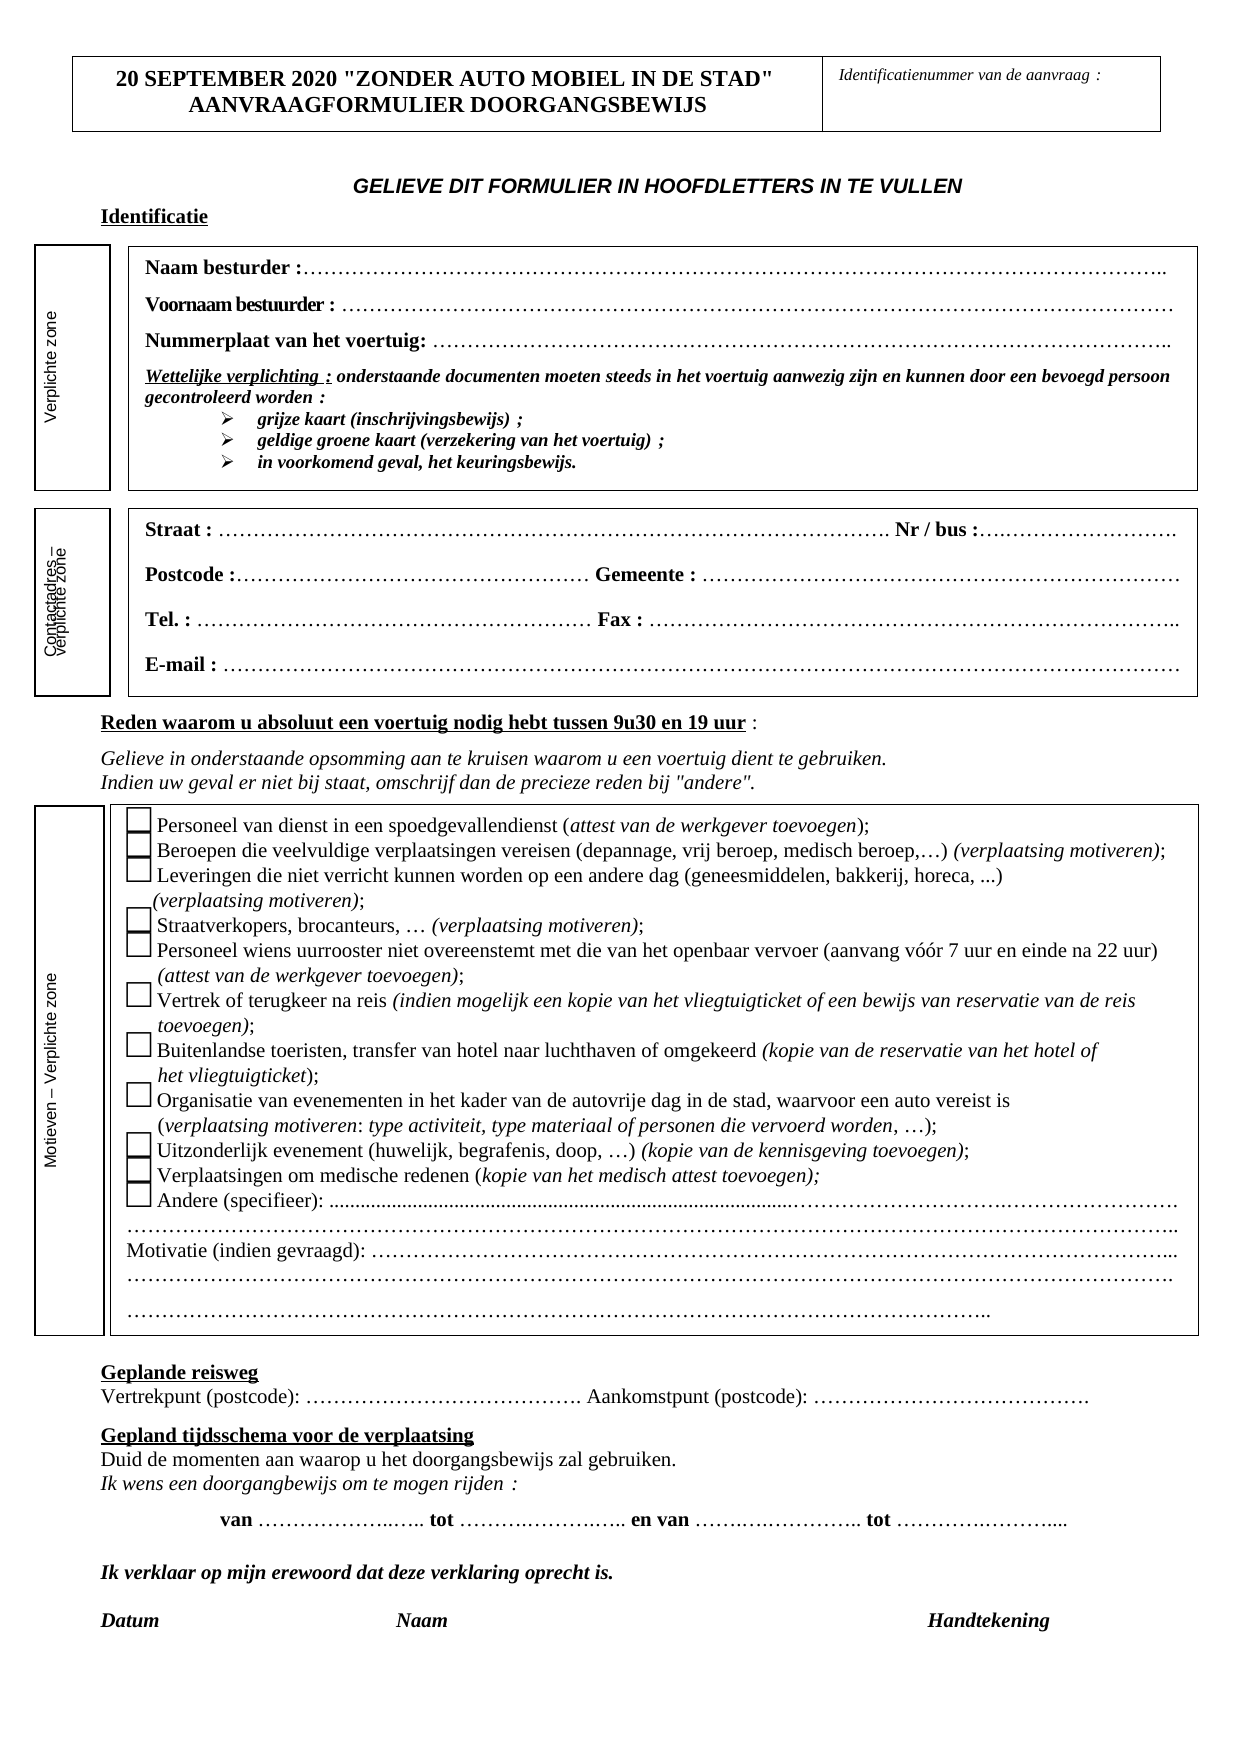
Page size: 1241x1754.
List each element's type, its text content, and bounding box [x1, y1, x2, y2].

text Gepland tijdsschema voor de verplaatsing [100, 1422, 1187, 1447]
text 20 SEPTEMBER 2020 "ZONDER AUTO MOBIEL IN DE STAD" [88, 65, 807, 91]
text □ Buitenlandse toeristen, transfer van hotel naar luchthaven of omgekeerd (kopie van de reservatie van het hotel of het vliegtuigticket); [126, 1038, 1182, 1088]
text Gelieve in onderstaande opsomming aan te kruisen waarom u een voertuig dient te gebruiken. [100, 746, 1187, 770]
text Ik verklaar op mijn erewoord dat deze verklaring oprecht is. [100, 1560, 1187, 1584]
text □ Personeel van dienst in een spoedgevallendienst (attest van de werkgever toevoegen); [151, 813, 1182, 838]
text Vertrekpunt (postcode): …………………………………. Aankomstpunt (postcode): …………………………………. [100, 1384, 1187, 1408]
text Straat : ……………………………………………………………………………………. Nr / bus :….……………………. [145, 517, 1182, 541]
text …………………………………………………………………………………………………………………………………….. [126, 1213, 1182, 1238]
text Motivatie (indien gevraagd): ……………………………………………………………………………………………………... [126, 1238, 1182, 1262]
text …………………………………………………………………………………………………………………………………….……………………………………………………………………………………………………………..………………………………………………………………………………………………………………………………………..………………………………………………………………………………………………………………………………………………………….. [126, 1262, 1182, 1327]
text Indien uw geval er niet bij staat, omschrijf dan de precieze reden bij "andere". [100, 770, 1187, 794]
text Ik wens een doorgangbewijs om te mogen rijden : [100, 1471, 1187, 1495]
text □ Vertrek of terugkeer na reis (indien mogelijk een kopie van het vliegtuigticket of een bewijs van reservatie van de reis toevoegen); [126, 988, 1182, 1038]
subtitle GELIEVE DIT FORMULIER IN HOOFDLETTERS IN TE VULLEN [130, 174, 1187, 198]
text Identificatienummer van de aanvraag : [838, 65, 1144, 84]
text Identificatie [100, 204, 1187, 228]
text Nummerplaat van het voertuig: …………………………………………………………………………………………….. [145, 328, 1182, 352]
list grijze kaart (inschrijvingsbewijs) ; [220, 408, 1182, 429]
text □ Leveringen die niet verricht kunnen worden op een andere dag (geneesmiddelen, bakkerij, horeca, ...) (verplaatsing motiveren); [126, 863, 1182, 913]
list geldige groene kaart (verzekering van het voertuig) ; [220, 429, 1182, 451]
text Wettelijke verplichting : onderstaande documenten moeten steeds in het voertuig aanwezig zijn en kunnen door een bevoegd persoon gecontroleerd worden : [145, 364, 1182, 408]
text □ Uitzonderlijk evenement (huwelijk, begrafenis, doop, …) (kopie van de kennisgeving toevoegen); [151, 1138, 1182, 1163]
text □ Beroepen die veelvuldige verplaatsingen vereisen (depannage, vrij beroep, medisch beroep,…) (verplaatsing motiveren); [151, 838, 1182, 863]
text □ Personeel wiens uurrooster niet overeenstemt met die van het openbaar vervoer (aanvang vóór 7 uur en einde na 22 uur) (attest van de werkgever toevoegen); [126, 938, 1182, 988]
text Postcode :…………………………………………… Gemeente : …………………………………………………………… [145, 562, 1182, 586]
text □ Straatverkopers, brocanteurs, … (verplaatsing motiveren); [151, 913, 1182, 938]
text AANVRAAGFORMULIER DOORGANGSBEWIJS [88, 91, 807, 118]
text Duid de momenten aan waarop u het doorgangsbewijs zal gebruiken. [100, 1447, 1187, 1471]
text E-mail : ………………………………………………………………………………………………………………………… [145, 651, 1182, 676]
text □ Verplaatsingen om medische redenen (kopie van het medisch attest toevoegen); [151, 1163, 1182, 1188]
list in voorkomend geval, het keuringsbewijs. [220, 451, 1182, 472]
text Tel. : ………………………………………………… Fax : ………………………………………………………………….. [145, 607, 1182, 631]
text Datum Naam Handtekening [100, 1608, 1187, 1632]
text Reden waarom u absoluut een voertuig nodig hebt tussen 9u30 en 19 uur : [100, 710, 1187, 734]
text van ………………..….. tot ……….……….….. en van …….….………….. tot ………….……….... [100, 1507, 1187, 1531]
text □ Organisatie van evenementen in het kader van de autovrije dag in de stad, waarvoor een auto vereist is (verplaatsing motiveren: type activiteit, type materiaal of personen die vervoerd worden, …); [126, 1088, 1182, 1138]
text Geplande reisweg [100, 1360, 1187, 1384]
text □ Andere (specifieer): .........................................................................................………………………….……………………. [126, 1188, 1182, 1213]
text Voornaam bestuurder : ………………………………………………………………………………………………………… [145, 291, 1182, 316]
text Naam besturder :…………………………………………………………………………………………………………….. [145, 255, 1182, 279]
